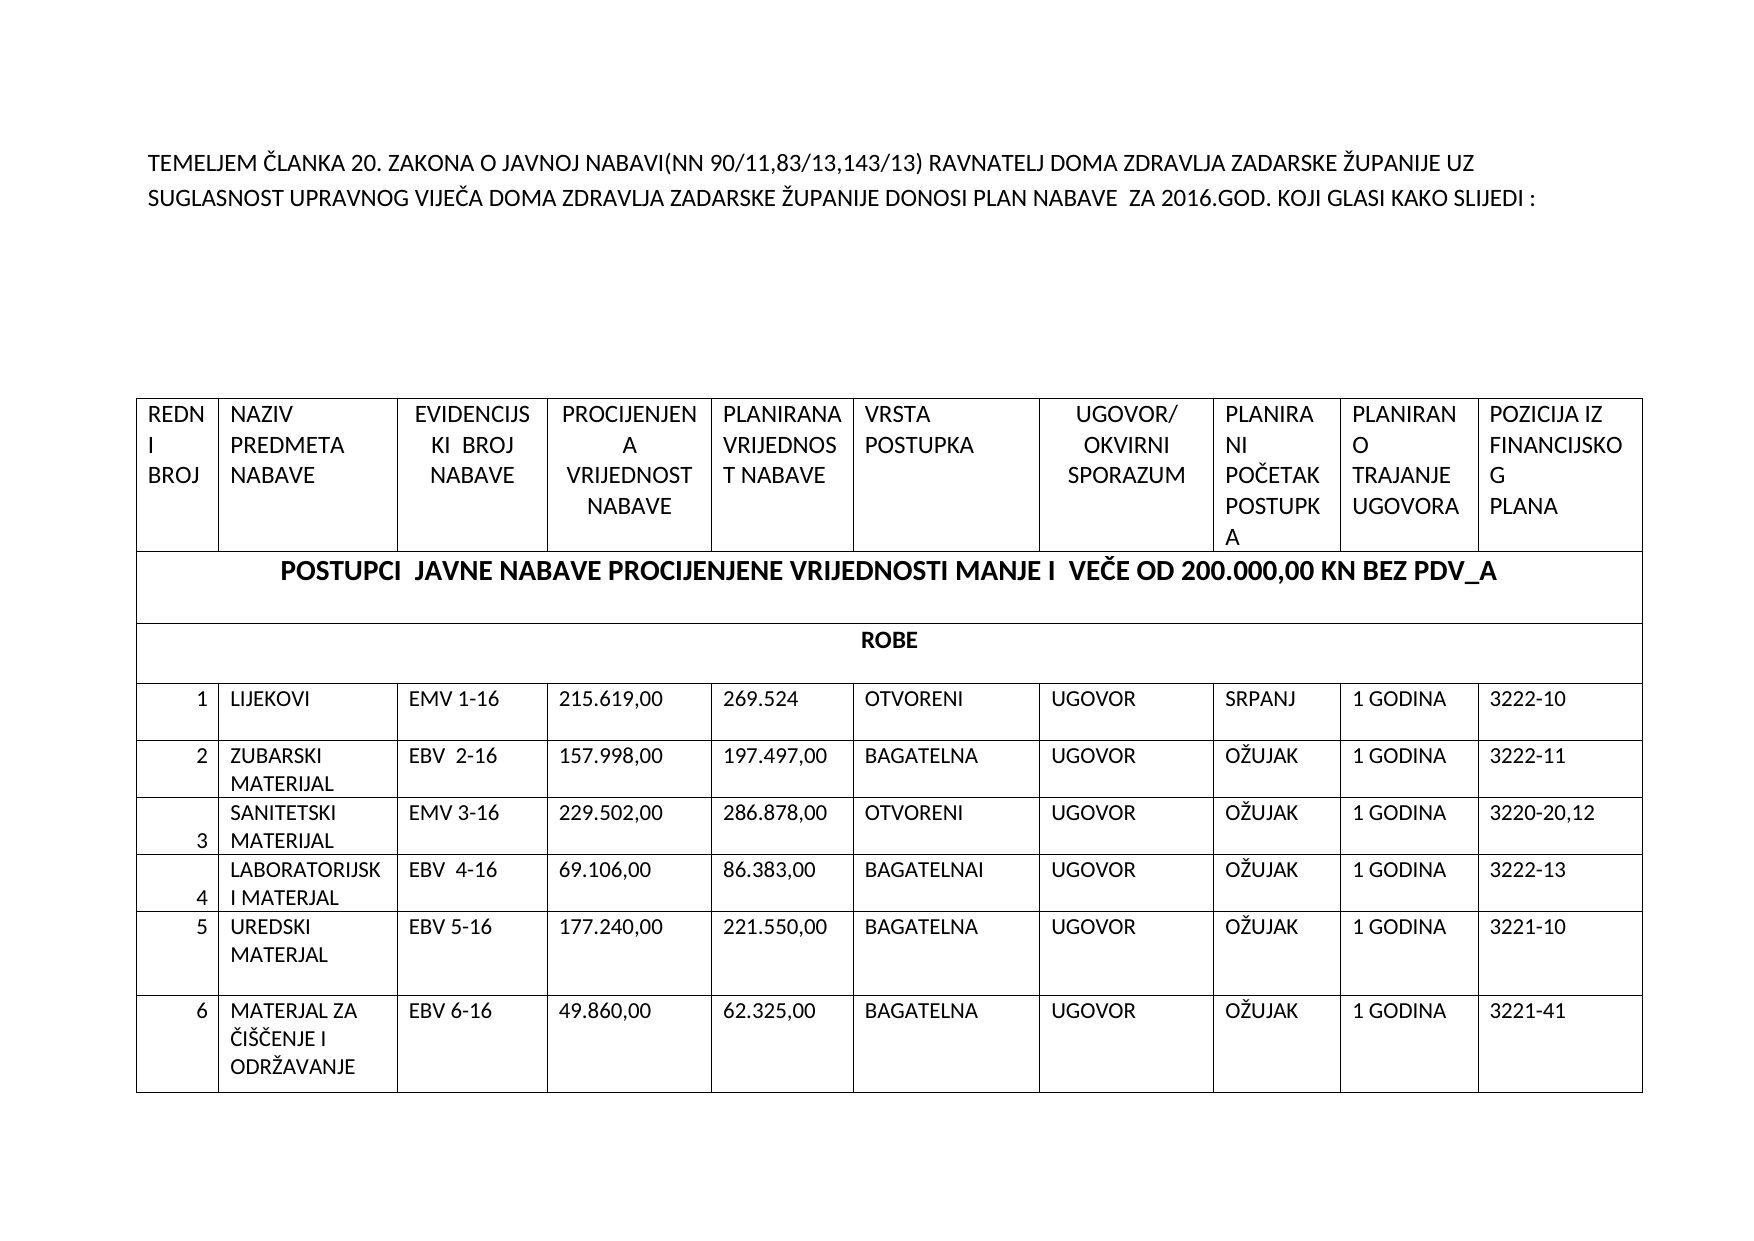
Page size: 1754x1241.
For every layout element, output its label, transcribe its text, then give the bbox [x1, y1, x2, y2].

table_header VRSTA POSTUPKA [854, 399, 1039, 551]
table_cell OŽUJAK [1214, 798, 1340, 854]
table_cell 3221-41 [1479, 996, 1642, 1092]
table_cell UGOVOR [1040, 684, 1213, 740]
table_cell 157.998,00 [548, 741, 711, 797]
table_header REDNI BROJ [137, 399, 218, 551]
table_header PROCIJENJENA VRIJEDNOST NABAVE [548, 399, 711, 551]
table_cell ROBE [137, 624, 1642, 683]
table_header PLANIRANI POČETAK POSTUPKA [1214, 399, 1340, 551]
table_cell UGOVOR [1040, 855, 1213, 911]
table_cell 1 GODINA [1341, 741, 1478, 797]
table_cell 221.550,00 [712, 912, 853, 995]
table_cell 3222-11 [1479, 741, 1642, 797]
table_cell BAGATELNA [854, 741, 1039, 797]
table_cell 2 [137, 741, 218, 797]
table_cell EBV 6-16 [398, 996, 547, 1092]
table_cell POSTUPCI JAVNE NABAVE PROCIJENJENE VRIJEDNOSTI MANJE I VEČE OD 200.000,00 KN BEZ PDV_A [137, 552, 1642, 623]
table_cell 215.619,00 [548, 684, 711, 740]
table_cell 1 GODINA [1341, 912, 1478, 995]
table_cell ZUBARSKI MATERIJAL [219, 741, 397, 797]
table_cell EBV 4-16 [398, 855, 547, 911]
table_header PLANIRANA VRIJEDNOST NABAVE [712, 399, 853, 551]
table_cell 269.524 [712, 684, 853, 740]
table_cell BAGATELNAI [854, 855, 1039, 911]
table_cell EBV 2-16 [398, 741, 547, 797]
table_cell UGOVOR [1040, 798, 1213, 854]
table_cell 69.106,00 [548, 855, 711, 911]
table_cell LIJEKOVI [219, 684, 397, 740]
table_cell UGOVOR [1040, 912, 1213, 995]
table_cell 3 [137, 798, 218, 854]
table_cell 3221-10 [1479, 912, 1642, 995]
table_cell 49.860,00 [548, 996, 711, 1092]
table_cell 4 [137, 855, 218, 911]
table_cell LABORATORIJSKI MATERJAL [219, 855, 397, 911]
table_cell 1 GODINA [1341, 996, 1478, 1092]
table_cell OTVORENI [854, 684, 1039, 740]
table_cell 286.878,00 [712, 798, 853, 854]
table_cell OŽUJAK [1214, 912, 1340, 995]
table_cell 197.497,00 [712, 741, 853, 797]
table_cell 1 GODINA [1341, 684, 1478, 740]
text TEMELJEM ČLANKA 20. ZAKONA O JAVNOJ NABAVI(NN 90/11,83/13,143/13) RAVNATELJ DOMA ZDRAVLJA ZADARSKE ŽUPANIJE UZ SUGLASNOST UPRAVNOG VIJEČA DOMA ZDRAVLJA ZADARSKE ŽUPANIJE DONOSI PLAN NABAVE ZA 2016.GOD. KOJI GLASI KAKO SLIJEDI : [148, 148, 1606, 213]
table_header POZICIJA IZ FINANCIJSKOG PLANA [1479, 399, 1642, 551]
table_header NAZIV PREDMETA NABAVE [219, 399, 397, 551]
table_cell 1 GODINA [1341, 855, 1478, 911]
table_cell UGOVOR [1040, 741, 1213, 797]
table_cell BAGATELNA [854, 912, 1039, 995]
table_cell 1 GODINA [1341, 798, 1478, 854]
table_cell 1 [137, 684, 218, 740]
table_cell 62.325,00 [712, 996, 853, 1092]
table_header EVIDENCIJSKI BROJ NABAVE [398, 399, 547, 551]
table_cell BAGATELNA [854, 996, 1039, 1092]
table_cell SANITETSKI MATERIJAL [219, 798, 397, 854]
table_cell UGOVOR [1040, 996, 1213, 1092]
table_cell OTVORENI [854, 798, 1039, 854]
table_cell OŽUJAK [1214, 855, 1340, 911]
table_header UGOVOR/OKVIRNI SPORAZUM [1040, 399, 1213, 551]
table_cell SRPANJ [1214, 684, 1340, 740]
table_cell EMV 3-16 [398, 798, 547, 854]
table_cell 6 [137, 996, 218, 1092]
table_cell 3222-13 [1479, 855, 1642, 911]
table_cell 5 [137, 912, 218, 995]
table_cell MATERJAL ZA ČIŠČENJE I ODRŽAVANJE [219, 996, 397, 1092]
table_cell 86.383,00 [712, 855, 853, 911]
table_cell 177.240,00 [548, 912, 711, 995]
table_cell 3220-20,12 [1479, 798, 1642, 854]
table_cell OŽUJAK [1214, 741, 1340, 797]
table_cell 229.502,00 [548, 798, 711, 854]
table_header PLANIRANO TRAJANJE UGOVORA [1341, 399, 1478, 551]
table_cell 3222-10 [1479, 684, 1642, 740]
table_cell EMV 1-16 [398, 684, 547, 740]
table_cell UREDSKI MATERJAL [219, 912, 397, 995]
table_cell OŽUJAK [1214, 996, 1340, 1092]
table_cell EBV 5-16 [398, 912, 547, 995]
